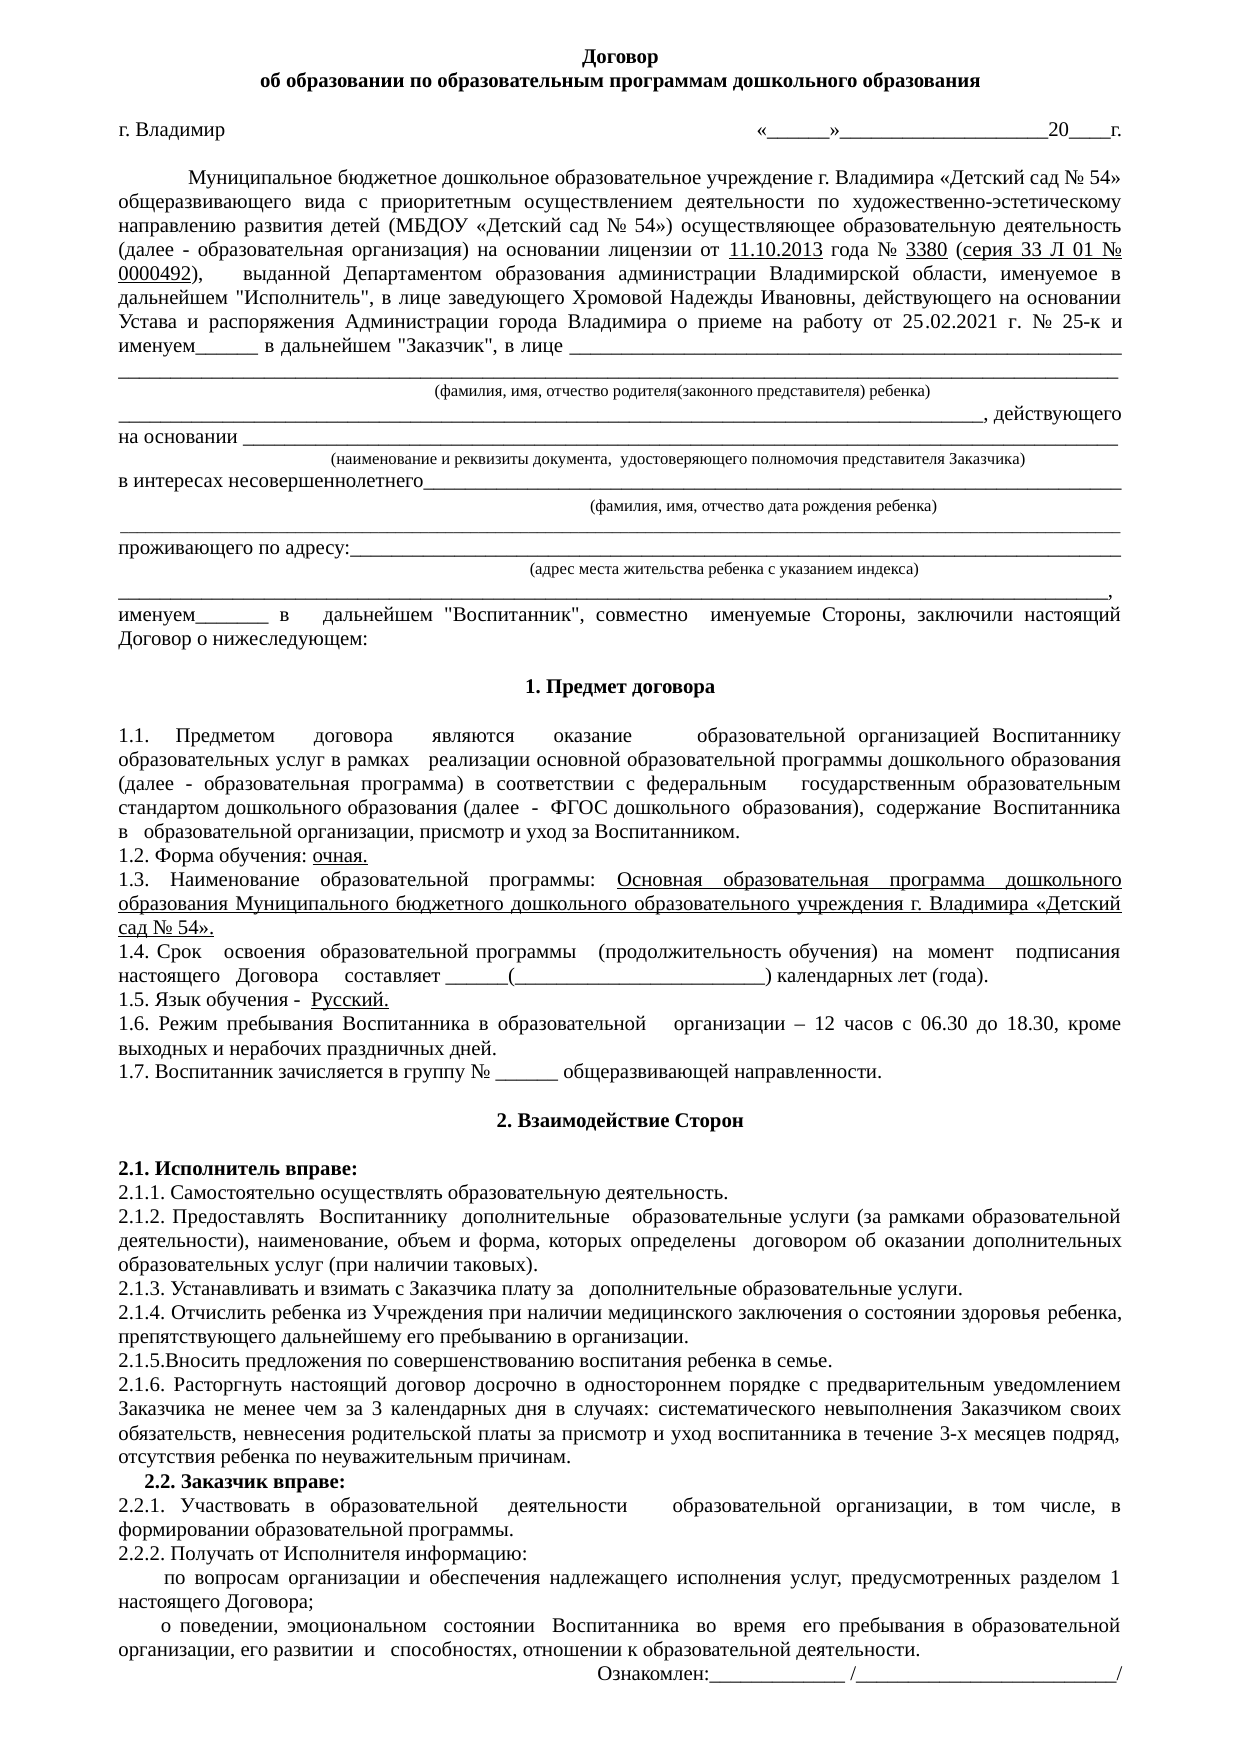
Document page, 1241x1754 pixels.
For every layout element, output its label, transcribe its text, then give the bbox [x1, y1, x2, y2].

text по вопросам организации и обеспечения надлежащего исполнения услуг, предусмотренных разделом 1 настоящего Договора; [118, 1565, 1122, 1613]
text 2.1.1. Самостоятельно осуществлять образовательную деятельность. [118, 1180, 1122, 1204]
text 1.6. Режим пребывания Воспитанника в образовательной организации – 12 часов с 06.30 до 18.30, кроме выходных и нерабочих праздничных дней. [118, 1011, 1122, 1059]
text именуем_______ в дальнейшем "Воспитанник", совместно именуемые Стороны, заключили настоящий Договор о нижеследующем: [118, 602, 1122, 650]
text 2.1.4. Отчислить ребенка из Учреждения при наличии медицинского заключения о состоянии здоровья ребенка, препятствующего дальнейшему его пребыванию в организации. [118, 1300, 1122, 1348]
text _______________________________________________________________________________________________, [118, 578, 1122, 602]
text 1.3. Наименование образовательной программы: Основная образовательная программа дошкольного образования Муниципального бюджетного дошкольного образовательного учреждения г. Владимира «Детский [118, 867, 1122, 912]
text на основании ____________________________________________________________________________________ [118, 424, 1122, 448]
text (фамилия, имя, отчество родителя(законного представителя) ребенка) [118, 381, 1122, 400]
text 2.1.2. Предоставлять Воспитаннику дополнительные образовательные услуги (за рамками образовательной деятельности), наименование, объем и форма, которых определены договором об оказании дополнительных образовательных услуг (при наличии таковых). [118, 1204, 1122, 1276]
text 2.1.3. Устанавливать и взимать с Заказчика плату за дополнительные образовательные услуги. [118, 1276, 1122, 1300]
text (наименование и реквизиты документа, удостоверяющего полномочия представителя Заказчика) [118, 448, 1122, 468]
text в интересах несовершеннолетнего___________________________________________________________________ [118, 468, 1122, 492]
text 2.2.2. Получать от Исполнителя информацию: [118, 1541, 1122, 1565]
text ___________________________________________________________________________________, действующего [118, 400, 1122, 424]
text 2.2.1. Участвовать в образовательной деятельности образовательной организации, в том числе, в формировании образовательной программы. [118, 1493, 1122, 1541]
text об образовании по образовательным программам дошкольного образования [118, 68, 1122, 92]
text 2. Взаимодействие Сторон [118, 1108, 1122, 1132]
text о поведении, эмоциональном состоянии Воспитанника во время его пребывания в образовательной организации, его развитии и способностях, отношении к образовательной деятельности. [118, 1613, 1122, 1661]
text Ознакомлен:_____________ /_________________________/ [118, 1661, 1122, 1685]
text 1.1. Предметом договора являются оказание образовательной организацией Воспитаннику образовательных услуг в рамках реализации основной образовательной программы дошкольного образования (далее - образовательная программа) в соответствии с федеральным государственным образовательным стандартом дошкольного образования (далее - ФГОС дошкольного образования), содержание Воспитанника в образовательной организации, присмотр и уход за Воспитанником. [118, 723, 1122, 843]
text 2.1.6. Расторгнуть настоящий договор досрочно в одностороннем порядке с предварительным уведомлением Заказчика не менее чем за 3 календарных дня в случаях: систематического невыполнения Заказчиком своих обязательств, невнесения родительской платы за присмотр и уход воспитанника в течение 3-х месяцев подряд, отсутствия ребенка по неуважительным причинам. [118, 1372, 1122, 1468]
text 2.2. Заказчик вправе: [118, 1468, 1122, 1493]
text Договор [118, 44, 1122, 68]
text 2.1.5.Вносить предложения по совершенствованию воспитания ребенка в семье. [118, 1348, 1122, 1372]
text 1.7. Воспитанник зачисляется в группу № ______ общеразвивающей направленности. [118, 1059, 1122, 1083]
text Муниципальное бюджетное дошкольное образовательное учреждение г. Владимира «Детский сад № 54» общеразвивающего вида с приоритетным осуществлением деятельности по художественно-эстетическому направлению развития детей (МБДОУ «Детский сад № 54») осуществляющее образовательную деятельность (далее - образовательная организация) на основании лицензии от 11.10.2013 года № 3380 (серия 33 Л 01 № 0000492), выданной Департаментом образования администрации Владимирской области, именуемое в дальнейшем "Исполнитель", в лице заведующего Хромовой Надежды Ивановны, действующего на основании Устава и распоряжения Администрации города Владимира о приеме на работу от 25.02.2021 г. № 25-к и именуем______ в дальнейшем "Заказчик", в лице _____________________________________________________ ________________________________________________________________________________________________ [118, 165, 1122, 381]
text 1.4. Срок освоения образовательной программы (продолжительность обучения) на момент подписания настоящего Договора составляет ______(________________________) календарных лет (года). [118, 939, 1122, 987]
text 2.1. Исполнитель вправе: [118, 1156, 1122, 1180]
text проживающего по адресу:__________________________________________________________________________ [118, 535, 1122, 559]
text (фамилия, имя, отчество дата рождения ребенка) [118, 492, 1122, 516]
text ________________________________________________________________________________________________________________________ [118, 516, 1122, 535]
text г. Владимир «______»____________________20____г. [118, 117, 1122, 141]
text 1. Предмет договора [118, 674, 1122, 698]
text 1.2. Форма обучения: очная. [118, 843, 1122, 867]
text сад № 54». [118, 913, 1122, 939]
text (адрес места жительства ребенка с указанием индекса) [118, 559, 1122, 578]
text 1.5. Язык обучения - Русский. [118, 987, 1122, 1011]
